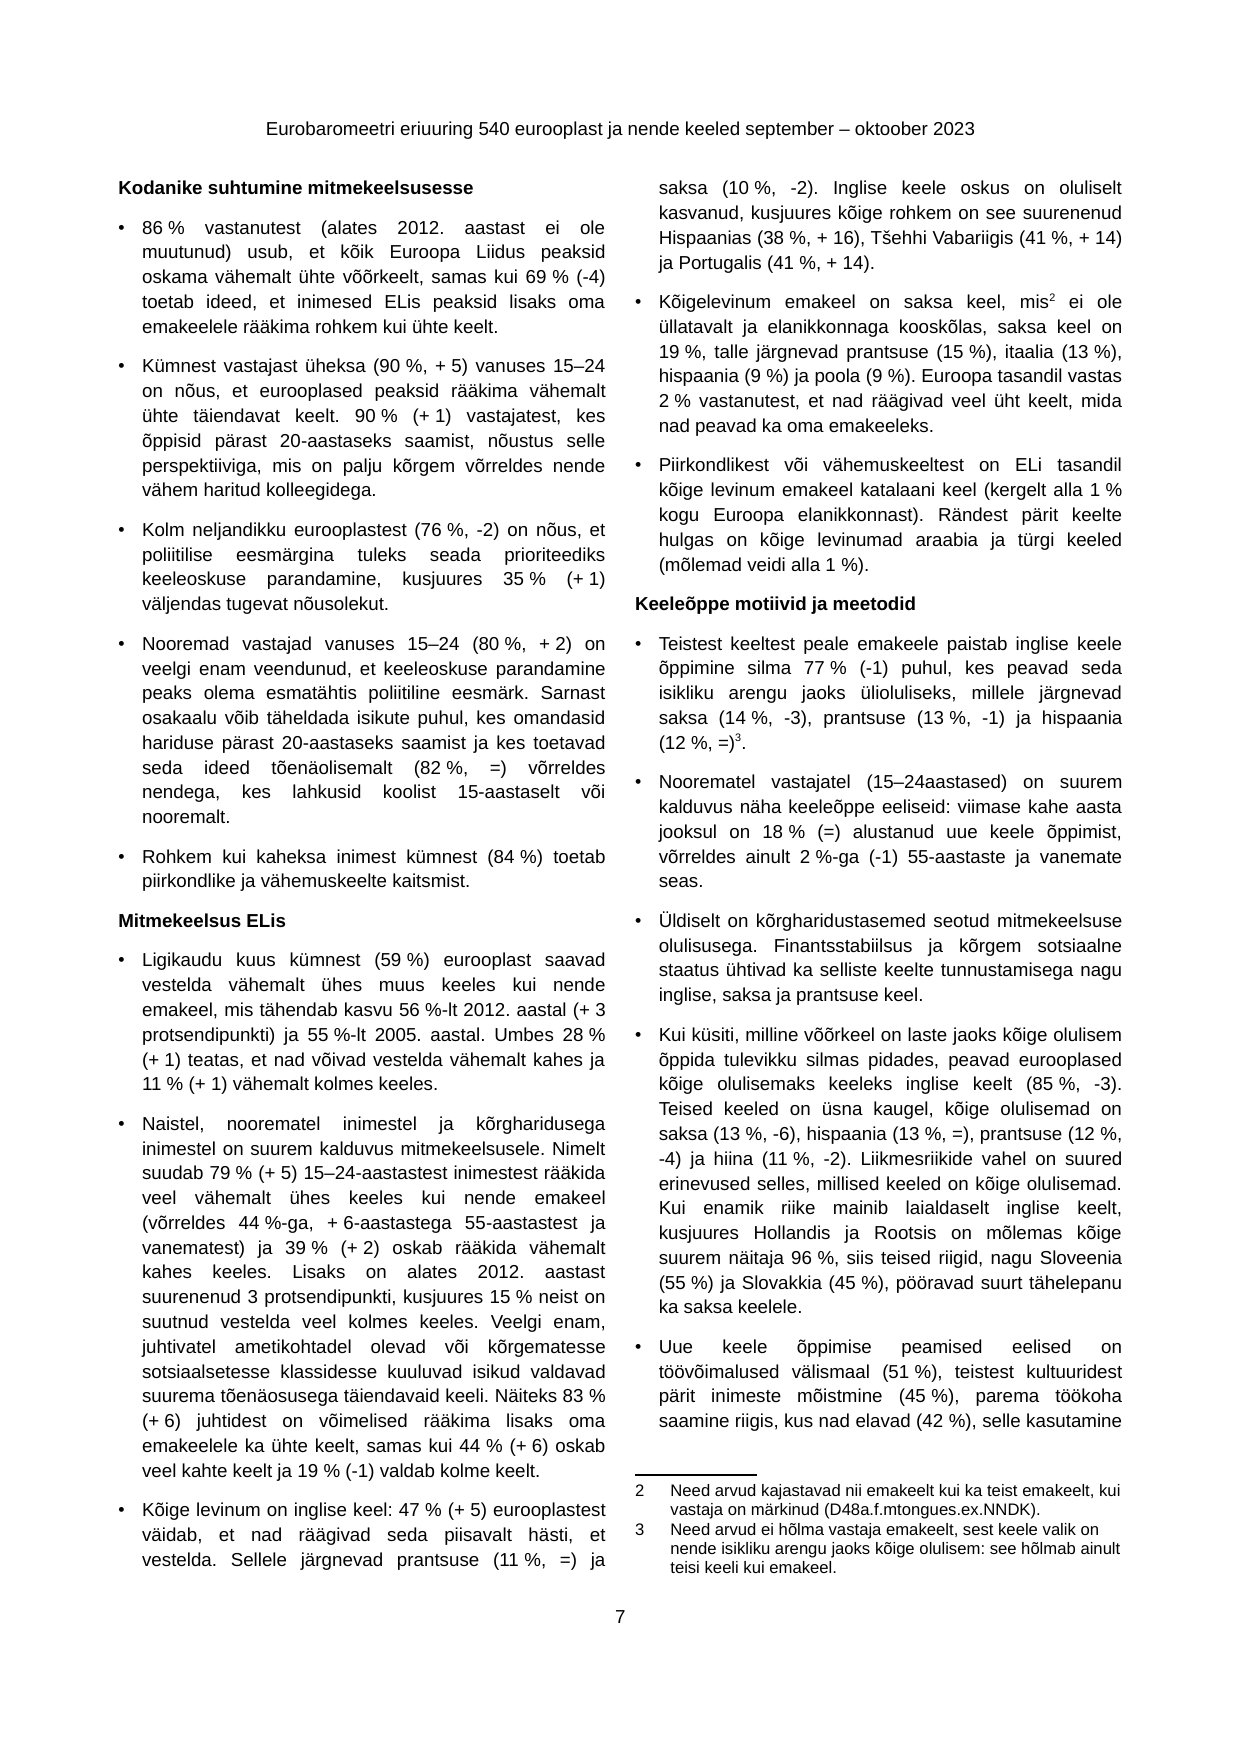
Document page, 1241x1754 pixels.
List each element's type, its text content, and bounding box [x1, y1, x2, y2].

list Nooremad vastajad vanuses 15–24 (80 %, + 2) on veelgi enam veendunud, et keeleoskuse parandamine peaks olema esmatähtis poliitiline eesmärk. Sarnast osakaalu võib täheldada isikute puhul, kes omandasid hariduse pärast 20-aastaseks saamist ja kes toetavad seda ideed tõenäolisemalt (82 %, =) võrreldes nendega, kes lahkusid koolist 15-aastaselt või nooremalt. [118, 632, 605, 828]
list Rohkem kui kaheksa inimest kümnest (84 %) toetab piirkondlike ja vähemuskeelte kaitsmist. [118, 845, 605, 892]
list Uue keele õppimise peamised eelised on töövõimalused välismaal (51 %), teistest kultuuridest pärit inimeste mõistmine (45 %), parema töökoha saamine riigis, kus nad elavad (42 %), selle kasutamine [635, 1336, 1122, 1432]
list 86 % vastanutest (alates 2012. aastast ei ole muutunud) usub, et kõik Euroopa Liidus peaksid oskama vähemalt ühte võõrkeelt, samas kui 69 % (-4) toetab ideed, et inimesed ELis peaksid lisaks oma emakeelele rääkima rohkem kui ühte keelt. [118, 216, 605, 337]
text Keeleõppe motiivid ja meetodid [635, 593, 1122, 614]
list Kõige levinum on inglise keel: 47 % (+ 5) eurooplastest väidab, et nad räägivad seda piisavalt hästi, et vestelda. Sellele järgnevad prantsuse (11 %, =) ja [118, 1499, 605, 1570]
list saksa (10 %, -2). Inglise keele oskus on oluliselt kasvanud, kusjuures kõige rohkem on see suurenenud Hispaanias (38 %, + 16), Tšehhi Vabariigis (41 %, + 14) ja Portugalis (41 %, + 14). [635, 177, 1122, 273]
text Mitmekeelsus ELis [118, 910, 605, 931]
list Need arvud ei hõlma vastaja emakeelt, sest keele valik on nende isikliku arengu jaoks kõige olulisem: see hõlmab ainult teisi keeli kui emakeel. [635, 1519, 1122, 1577]
list Kolm neljandikku eurooplastest (76 %, -2) on nõus, et poliitilise eesmärgina tuleks seada prioriteediks keeleoskuse parandamine, kusjuures 35 % (+ 1) väljendas tugevat nõusolekut. [118, 518, 605, 614]
list Üldiselt on kõrgharidustasemed seotud mitmekeelsuse olulisusega. Finantsstabiilsus ja kõrgem sotsiaalne staatus ühtivad ka selliste keelte tunnustamisega nagu inglise, saksa ja prantsuse keel. [635, 909, 1122, 1006]
list Need arvud kajastavad nii emakeelt kui ka teist emakeelt, kui vastaja on märkinud (D48a.f.mtongues.ex.NNDK). [635, 1481, 1122, 1519]
list Naistel, noorematel inimestel ja kõrgharidusega inimestel on suurem kalduvus mitmekeelsusele. Nimelt suudab 79 % (+ 5) 15–24-aastastest inimestest rääkida veel vähemalt ühes keeles kui nende emakeel (võrreldes 44 %-ga, + 6-aastastega 55-aastastest ja vanematest) ja 39 % (+ 2) oskab rääkida vähemalt kahes keeles. Lisaks on alates 2012. aastast suurenenud 3 protsendipunkti, kusjuures 15 % neist on suutnud vestelda veel kolmes keeles. Veelgi enam, juhtivatel ametikohtadel olevad või kõrgematesse sotsiaalsetesse klassidesse kuuluvad isikud valdavad suurema tõenäosusega täiendavaid keeli. Näiteks 83 % (+ 6) juhtidest on võimelised rääkima lisaks oma emakeelele ka ühte keelt, samas kui 44 % (+ 6) oskab veel kahte keelt ja 19 % (-1) valdab kolme keelt. [118, 1112, 605, 1481]
text Kodanike suhtumine mitmekeelsusesse [118, 177, 605, 199]
list Noorematel vastajatel (15–24aastased) on suurem kalduvus näha keeleõppe eeliseid: viimase kahe aasta jooksul on 18 % (=) alustanud uue keele õppimist, võrreldes ainult 2 %-ga (-1) 55-aastaste ja vanemate seas. [635, 771, 1122, 892]
list Ligikaudu kuus kümnest (59 %) eurooplast saavad vestelda vähemalt ühes muus keeles kui nende emakeel, mis tähendab kasvu 56 %-lt 2012. aastal (+ 3 protsendipunkti) ja 55 %-lt 2005. aastal. Umbes 28 % (+ 1) teatas, et nad võivad vestelda vähemalt kahes ja 11 % (+ 1) vähemalt kolmes keeles. [118, 949, 605, 1095]
list Piirkondlikest või vähemuskeeltest on ELi tasandil kõige levinum emakeel katalaani keel (kergelt alla 1 % kogu Euroopa elanikkonnast). Rändest pärit keelte hulgas on kõige levinumad araabia ja türgi keeled (mõlemad veidi alla 1 %). [635, 454, 1122, 575]
list Kõigelevinum emakeel on saksa keel, mis ei ole üllatavalt ja elanikkonnaga kooskõlas, saksa keel on 19 %, talle järgnevad prantsuse (15 %), itaalia (13 %), hispaania (9 %) ja poola (9 %). Euroopa tasandil vastas 2 % vastanutest, et nad räägivad veel üht keelt, mida nad peavad ka oma emakeeleks. [635, 291, 1122, 436]
list Kui küsiti, milline võõrkeel on laste jaoks kõige olulisem õppida tulevikku silmas pidades, peavad eurooplased kõige olulisemaks keeleks inglise keelt (85 %, -3). Teised keeled on üsna kaugel, kõige olulisemad on saksa (13 %, -6), hispaania (13 %, =), prantsuse (12 %, -4) ja hiina (11 %, -2). Liikmesriikide vahel on suured erinevused selles, millised keeled on kõige olulisemad. Kui enamik riike mainib laialdaselt inglise keelt, kusjuures Hollandis ja Rootsis on mõlemas kõige suurem näitaja 96 %, siis teised riigid, nagu Sloveenia (55 %) ja Slovakkia (45 %), pööravad suurt tähelepanu ka saksa keelele. [635, 1023, 1122, 1318]
list Teistest keeltest peale emakeele paistab inglise keele õppimine silma 77 % (-1) puhul, kes peavad seda isikliku arengu jaoks ülioluliseks, millele järgnevad saksa (14 %, -3), prantsuse (13 %, -1) ja hispaania (12 %, =). [635, 632, 1122, 753]
list Kümnest vastajast üheksa (90 %, + 5) vanuses 15–24 on nõus, et eurooplased peaksid rääkima vähemalt ühte täiendavat keelt. 90 % (+ 1) vastajatest, kes õppisid pärast 20-aastaseks saamist, nõustus selle perspektiiviga, mis on palju kõrgem võrreldes nende vähem haritud kolleegidega. [118, 355, 605, 501]
